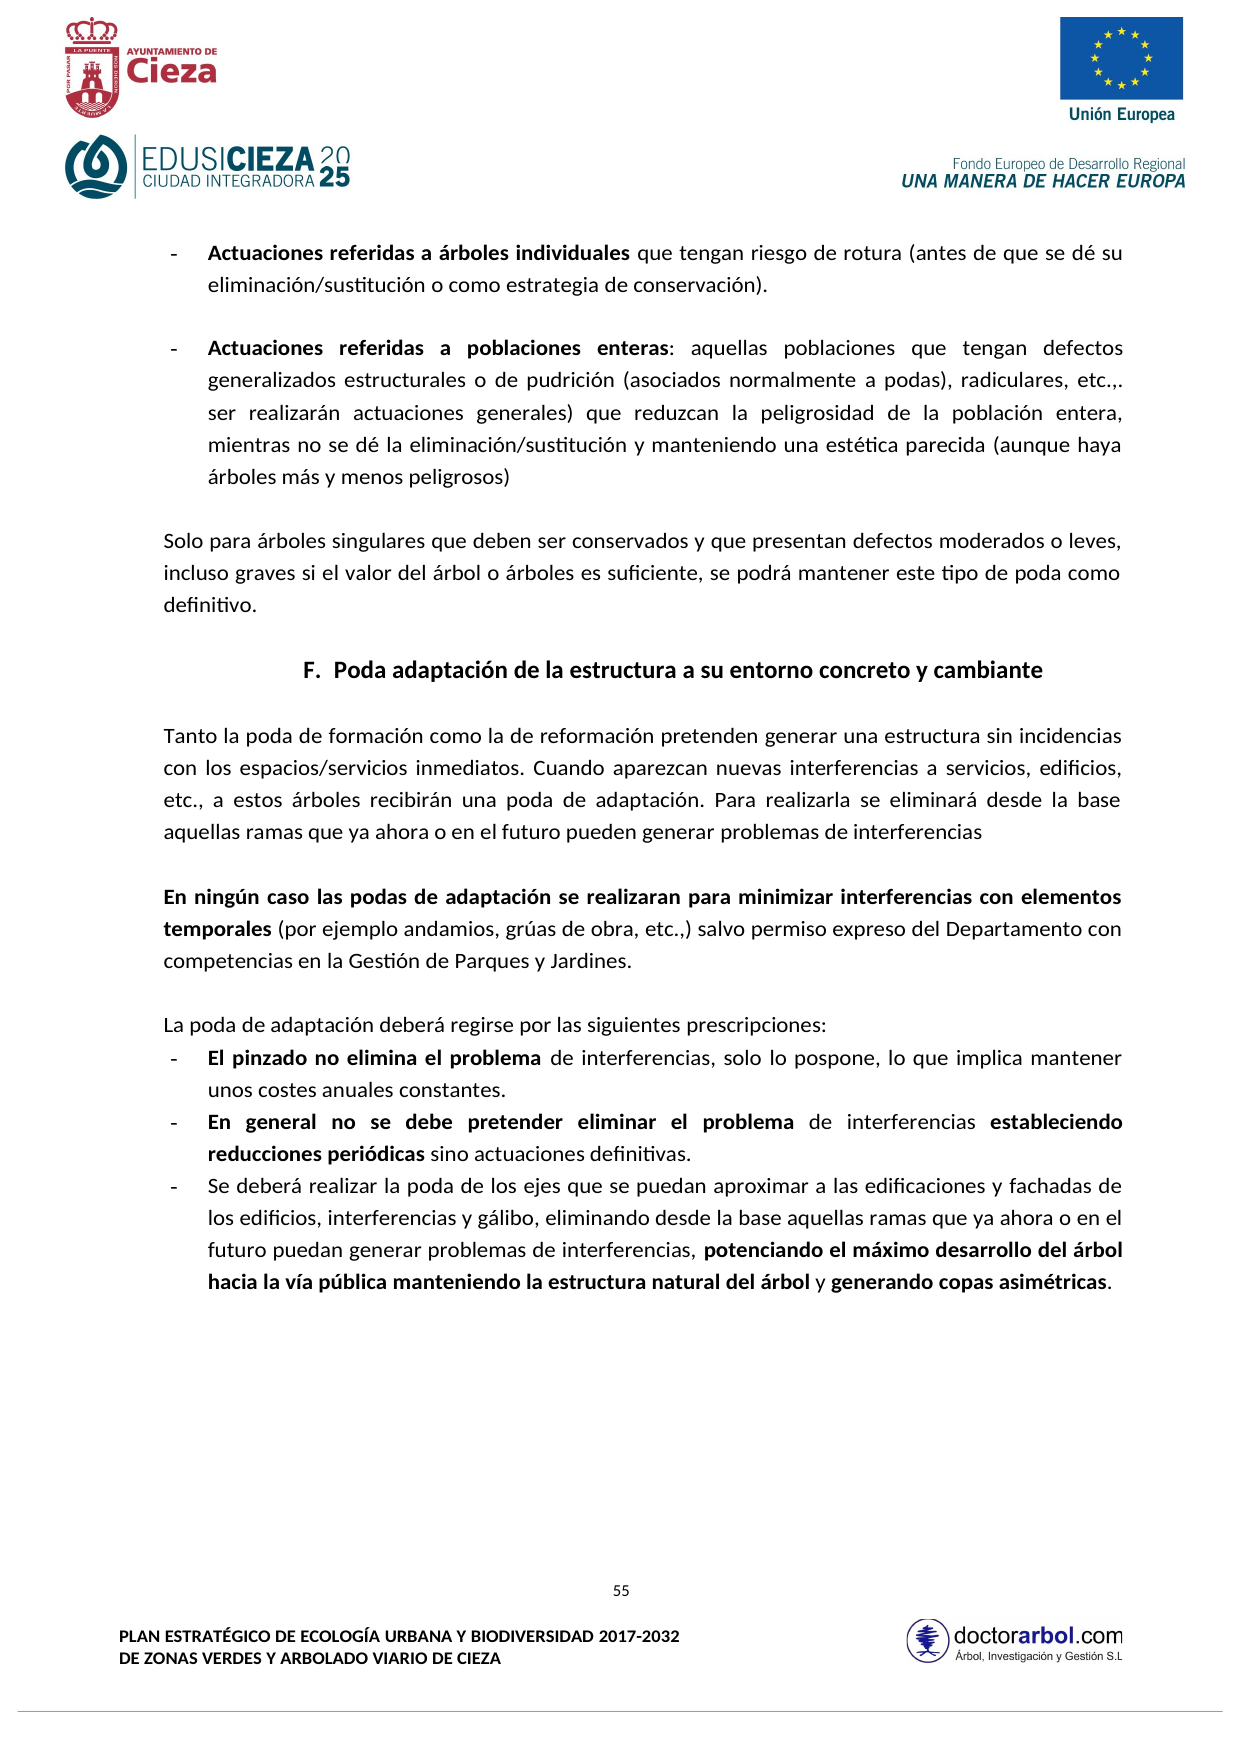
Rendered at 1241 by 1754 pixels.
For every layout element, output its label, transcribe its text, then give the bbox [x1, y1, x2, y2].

list El pinzado no elimina el problema de interferencias, solo lo pospone, lo que implica mantener unos costes anuales constantes. [170, 1044, 1123, 1102]
list Actuaciones referidas a poblaciones enteras: aquellas poblaciones que tengan defectos generalizados estructurales o de pudrición (asociados normalmente a podas), radiculares, etc.,. ser realizarán actuaciones generales) que reduzcan la peligrosidad de la población entera, mientras no se dé la eliminación/sustitución y manteniendo una estética parecida (aunque haya árboles más y menos peligrosos) [170, 334, 1123, 490]
text Solo para árboles singulares que deben ser conservados y que presentan defectos moderados o leves, incluso graves si el valor del árbol o árboles es suficiente, se podrá mantener este tipo de poda como definitivo. [163, 527, 1123, 618]
text Tanto la poda de formación como la de reformación pretenden generar una estructura sin incidencias con los espacios/servicios inmediatos. Cuando aparezcan nuevas interferencias a servicios, edificios, etc., a estos árboles recibirán una poda de adaptación. Para realizarla se eliminará desde la base aquellas ramas que ya ahora o en el futuro pueden generar problemas de interferencias [163, 722, 1123, 845]
text La poda de adaptación deberá regirse por las siguientes prescripciones: [163, 1011, 1182, 1038]
text PLAN ESTRATÉGICO DE ECOLOGÍA URBANA Y BIODIVERSIDAD 2017-2032 DE ZONAS VERDES Y ARBOLADO VIARIO DE CIEZA [119, 1625, 699, 1669]
text 55 [142, 1576, 1100, 1601]
list Se deberá realizar la poda de los ejes que se puedan aproximar a las edificaciones y fachadas de los edificios, interferencias y gálibo, eliminando desde la base aquellas ramas que ya ahora o en el futuro puedan generar problemas de interferencias, potenciando el máximo desarrollo del árbol hacia la vía pública manteniendo la estructura natural del árbol y generando copas asimétricas. [170, 1172, 1123, 1295]
picture [17, 17, 1223, 1712]
text En ningún caso las podas de adaptación se realizaran para minimizar interferencias con elementos temporales (por ejemplo andamios, grúas de obra, etc.,) salvo permiso expreso del Departamento con competencias en la Gestión de Parques y Jardines. [163, 883, 1123, 974]
subtitle F. Poda adaptación de la estructura a su entorno concreto y cambiante [303, 654, 1182, 685]
list En general no se debe pretender eliminar el problema de interferencias estableciendo reducciones periódicas sino actuaciones definitivas. [170, 1108, 1123, 1167]
list Actuaciones referidas a árboles individuales que tengan riesgo de rotura (antes de que se dé su eliminación/sustitución o como estrategia de conservación). [170, 239, 1123, 298]
